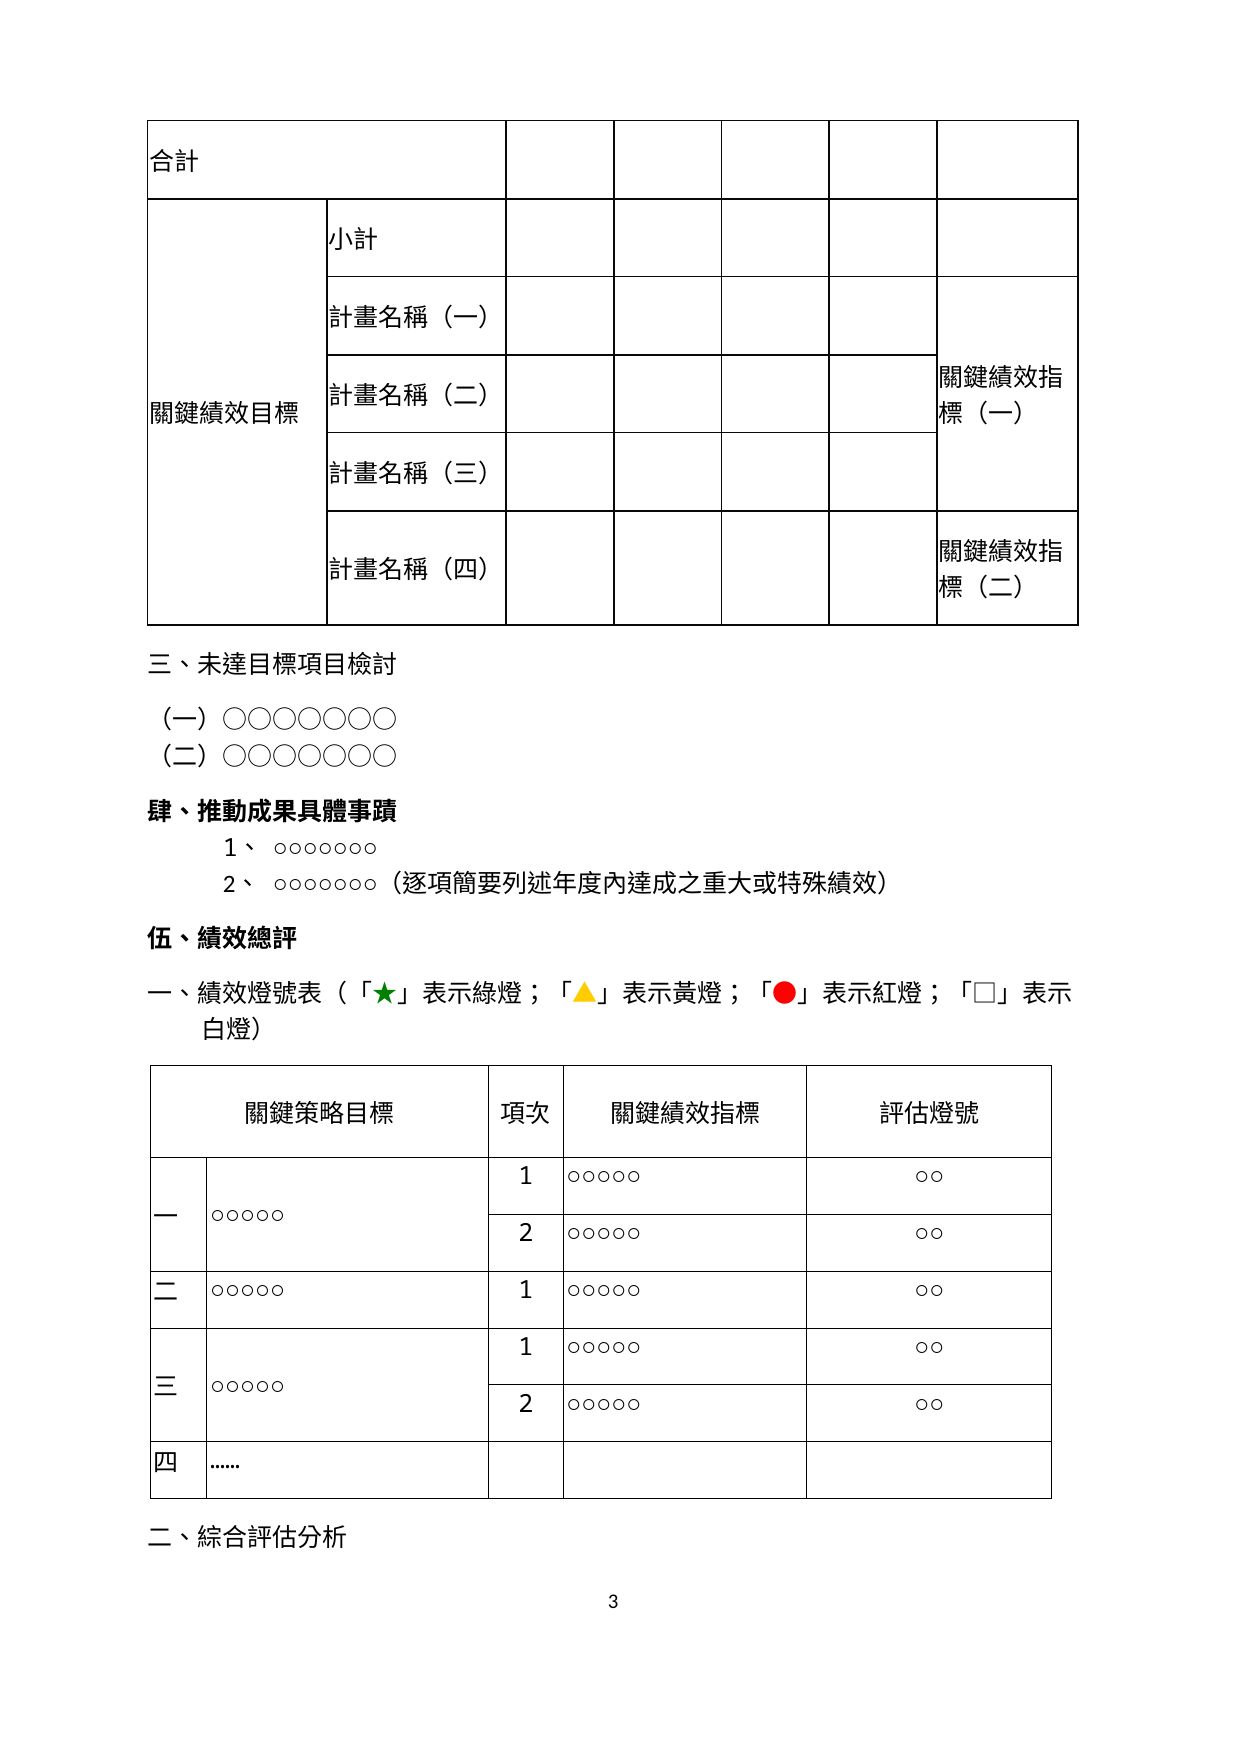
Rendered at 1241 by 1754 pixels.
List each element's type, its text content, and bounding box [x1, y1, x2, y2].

table_cell [722, 433, 828, 510]
table_cell 1 [489, 1329, 563, 1384]
table_cell 四 [151, 1442, 206, 1498]
table_cell [507, 356, 613, 432]
table_cell [722, 512, 828, 624]
table_cell [615, 433, 721, 510]
table_cell [830, 277, 936, 354]
table_cell [507, 200, 613, 276]
table_cell 關鍵績效指標（一） [938, 277, 1077, 510]
table_cell [722, 121, 828, 198]
table_cell 二 [151, 1272, 206, 1327]
table_cell ○○○○○ [564, 1158, 806, 1214]
table_cell 計畫名稱（四） [328, 512, 505, 624]
table_cell [615, 121, 721, 198]
table_cell [807, 1442, 1051, 1498]
table_cell [507, 433, 613, 510]
text （二）○○○○○○○ [148, 736, 1078, 772]
table_cell ○○○○○ [207, 1158, 488, 1271]
table_cell ○○ [807, 1272, 1051, 1327]
table_cell [564, 1442, 806, 1498]
table_cell 關鍵績效指標（二） [938, 512, 1077, 624]
table_cell 三 [151, 1329, 206, 1441]
table_cell [830, 200, 936, 276]
table_header 項次 [489, 1066, 563, 1157]
table_cell 計畫名稱（二） [328, 356, 505, 432]
table_cell ○○ [807, 1215, 1051, 1271]
table_cell ○○○○○ [207, 1329, 488, 1441]
text 三、未達目標項目檢討 [148, 645, 1078, 681]
table_cell [489, 1442, 563, 1498]
table_cell [938, 200, 1077, 276]
table_cell [615, 356, 721, 432]
table_cell ○○○○○ [564, 1329, 806, 1384]
table_cell 合計 [148, 121, 505, 198]
table_cell 一 [151, 1158, 206, 1271]
table_cell 2 [489, 1215, 563, 1271]
table_cell 2 [489, 1385, 563, 1441]
table_cell ○○○○○ [207, 1272, 488, 1327]
table_cell 1 [489, 1272, 563, 1327]
table_header 關鍵績效指標 [564, 1066, 806, 1157]
table_cell 小計 [328, 200, 505, 276]
table_cell 1 [489, 1158, 563, 1214]
text 二、綜合評估分析 [148, 1518, 1078, 1554]
table_cell [615, 200, 721, 276]
table_cell [722, 356, 828, 432]
table_cell ○○○○○ [564, 1385, 806, 1441]
table_cell [507, 512, 613, 624]
table_cell ○○○○○ [564, 1215, 806, 1271]
table_cell [830, 433, 936, 510]
text 伍、績效總評 [148, 918, 1078, 955]
list ○○○○○○○（逐項簡要列述年度內達成之重大或特殊績效） [223, 863, 1078, 900]
table_cell [938, 121, 1077, 198]
text 肆、推動成果具體事蹟 [148, 791, 1078, 827]
text 一、績效燈號表（「★」表示綠燈；「▲」表示黃燈；「●」表示紅燈；「□」表示白燈） [148, 973, 1078, 1046]
table_cell 計畫名稱（三） [328, 433, 505, 510]
table_cell [615, 277, 721, 354]
list ○○○○○○○ [223, 827, 1078, 863]
table_cell [615, 512, 721, 624]
table_cell 關鍵績效目標 [148, 200, 326, 624]
table_cell ○○ [807, 1385, 1051, 1441]
table_cell 計畫名稱（一） [328, 277, 505, 354]
table_cell [830, 512, 936, 624]
table_cell ○○ [807, 1329, 1051, 1384]
table_cell [830, 356, 936, 432]
table_cell [830, 121, 936, 198]
table_header 評估燈號 [807, 1066, 1051, 1157]
table_cell [507, 121, 613, 198]
text （一）○○○○○○○ [148, 700, 1078, 736]
table_cell [722, 277, 828, 354]
table_cell ○○ [807, 1158, 1051, 1214]
table_header 關鍵策略目標 [151, 1066, 488, 1157]
table_cell …… [207, 1442, 488, 1498]
table_cell ○○○○○ [564, 1272, 806, 1327]
table_cell [507, 277, 613, 354]
table_cell [722, 200, 828, 276]
